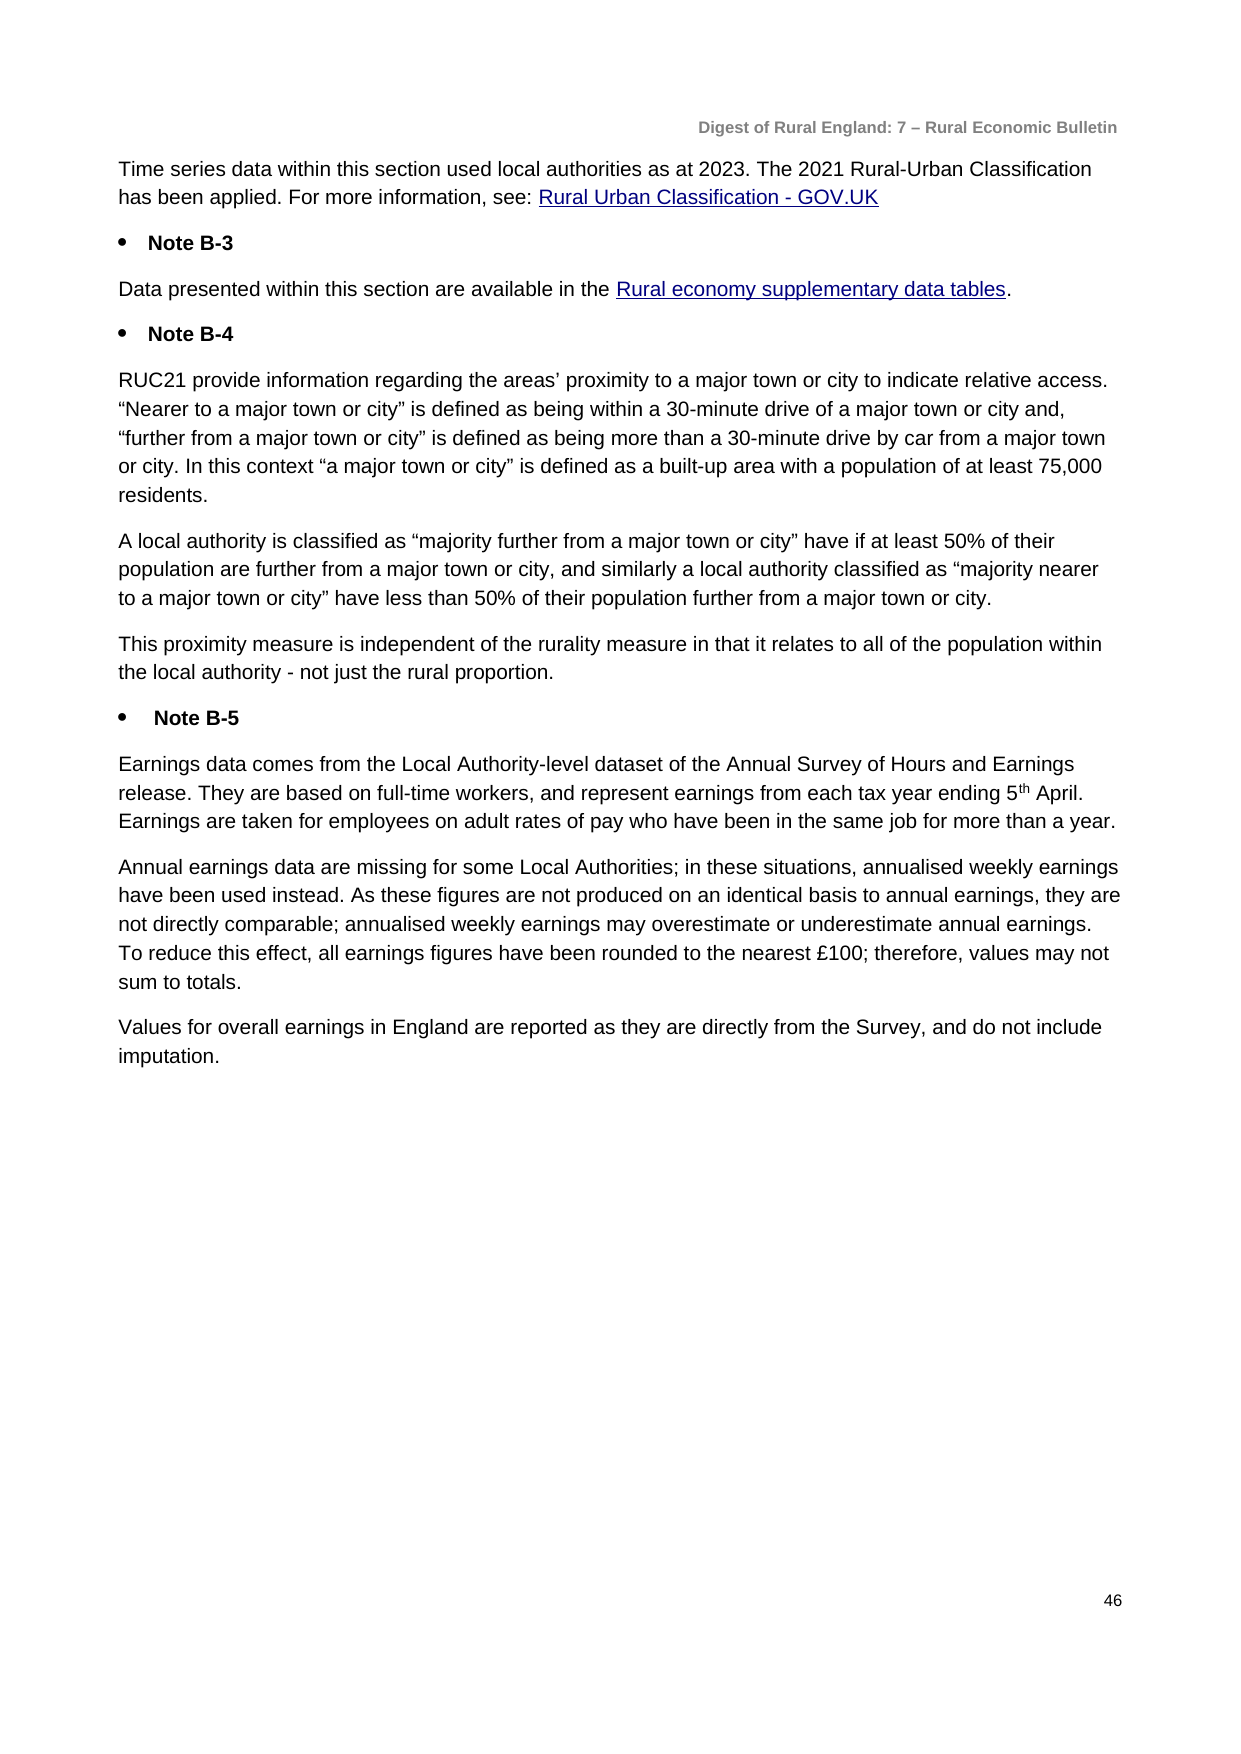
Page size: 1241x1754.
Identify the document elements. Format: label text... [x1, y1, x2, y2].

list Note B-5 [118, 706, 1122, 730]
text RUC21 provide information regarding the areas’ proximity to a major town or city to indicate relative access. “Nearer to a major town or city” is defined as being within a 30-minute drive of a major town or city and, “further from a major town or city” is defined as being more than a 30-minute drive by car from a major town or city. In this context “a major town or city” is defined as a built-up area with a population of at least 75,000 residents. [118, 368, 1122, 507]
text Annual earnings data are missing for some Local Authorities; in these situations, annualised weekly earnings have been used instead. As these figures are not produced on an identical basis to annual earnings, they are not directly comparable; annualised weekly earnings may overestimate or underestimate annual earnings. To reduce this effect, all earnings figures have been rounded to the nearest £100; therefore, values may not sum to totals. [118, 854, 1122, 993]
text Time series data within this section used local authorities as at 2023. The 2021 Rural-Urban Classification has been applied. For more information, see: Rural Urban Classification - GOV.UK [118, 156, 1122, 209]
text Data presented within this section are available in the Rural economy supplementary data tables. [118, 277, 1122, 301]
list Note B-4 [118, 322, 1122, 347]
text This proximity measure is independent of the rurality measure in that it relates to all of the population within the local authority - not just the rural proportion. [118, 631, 1122, 684]
text Earnings data comes from the Local Authority-level dataset of the Annual Survey of Hours and Earnings release. They are based on full-time workers, and represent earnings from each tax year ending 5th April. Earnings are taken for employees on adult rates of pay who have been in the same job for more than a year. [118, 752, 1122, 833]
text Values for overall earnings in England are reported as they are directly from the Survey, and do not include imputation. [118, 1015, 1122, 1068]
text A local authority is classified as “majority further from a major town or city” have if at least 50% of their population are further from a major town or city, and similarly a local authority classified as “majority nearer to a major town or city” have less than 50% of their population further from a major town or city. [118, 528, 1122, 610]
list Note B-3 [118, 231, 1122, 255]
